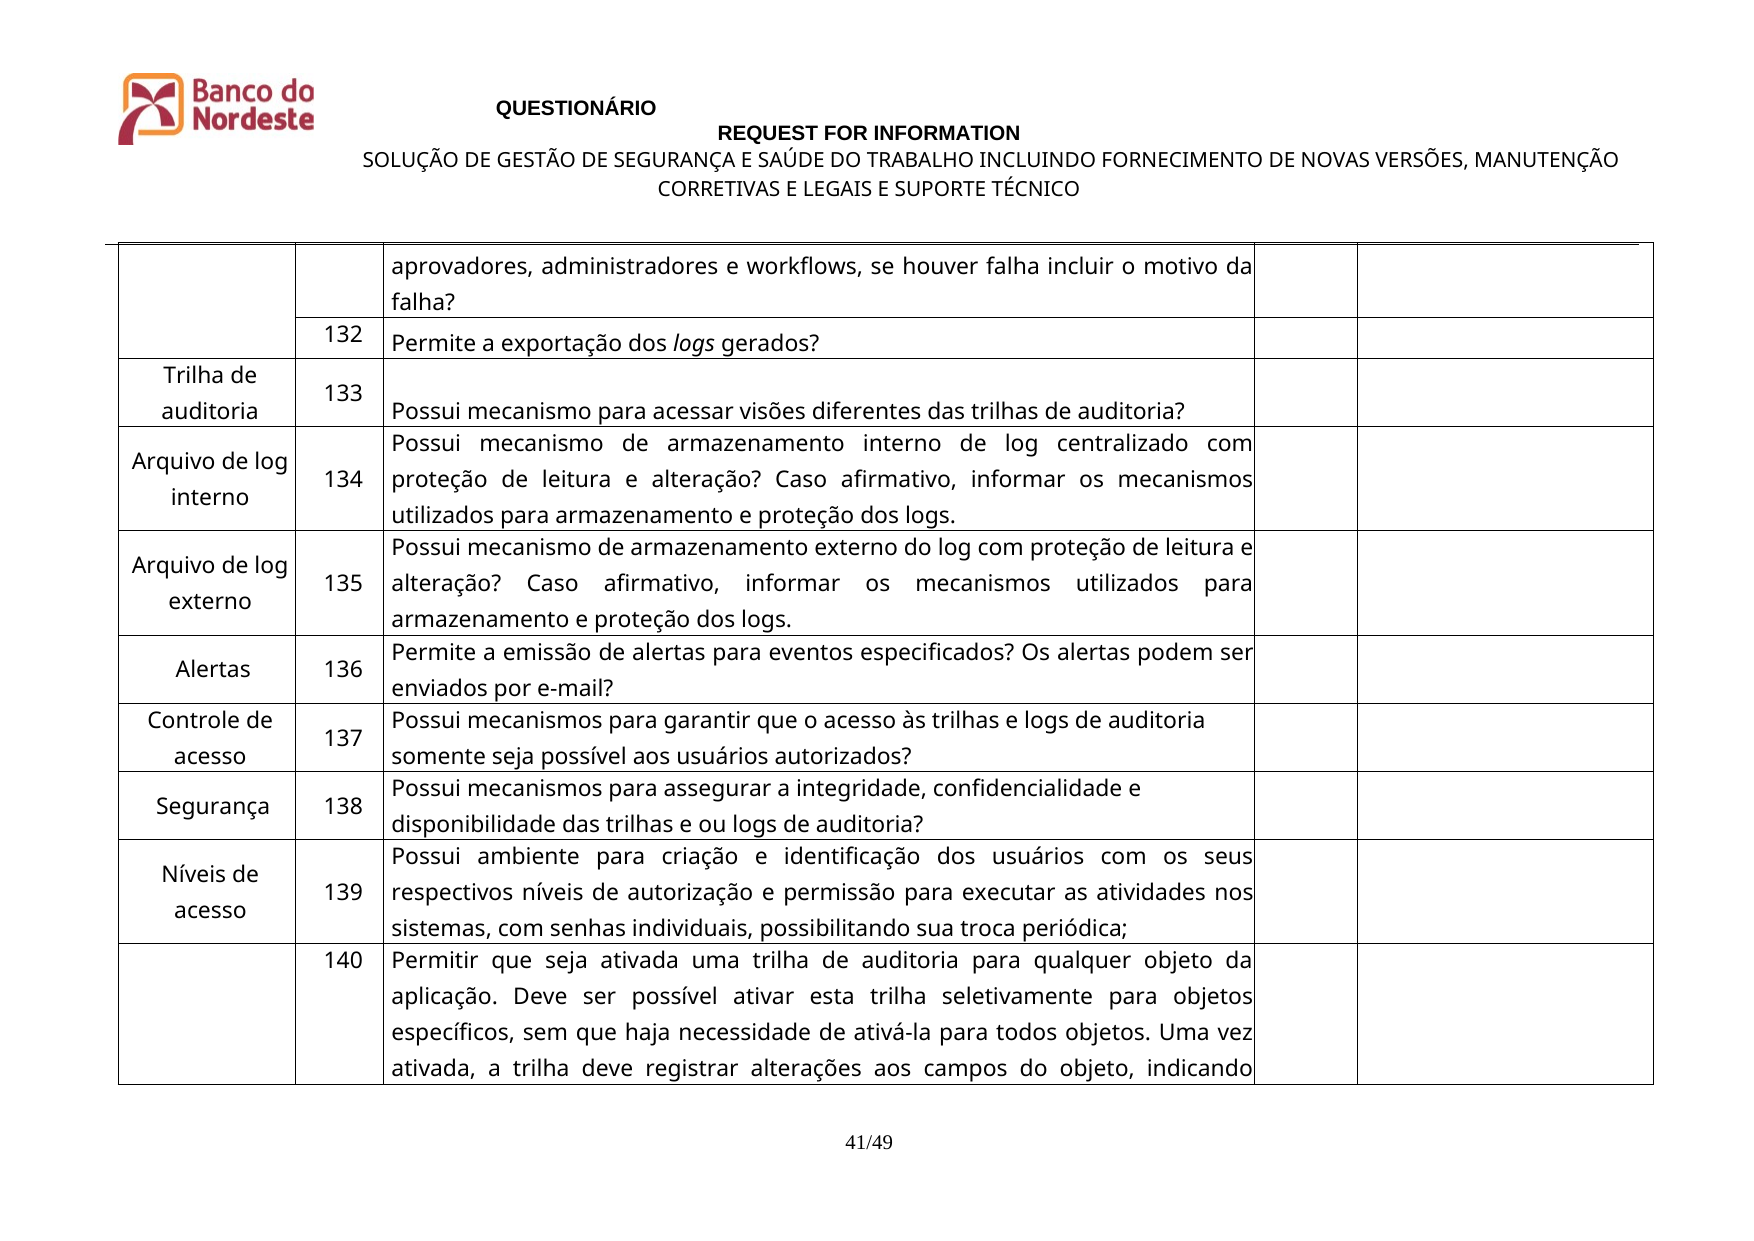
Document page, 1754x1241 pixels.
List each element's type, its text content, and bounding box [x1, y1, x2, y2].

table_cell Possui mecanismo para acessar visões diferentes das trilhas de auditoria? [384, 359, 1254, 426]
table_cell [1358, 944, 1653, 1083]
table_cell Possui ambiente para criação e identificação dos usuários com os seus respectivos níveis de autorização e permissão para executar as atividades nos sistemas, com senhas individuais, possibilitando sua troca periódica; [384, 840, 1254, 943]
table_cell Segurança [119, 772, 295, 839]
table_cell Permite a emissão de alertas para eventos especificados? Os alertas podem ser enviados por e-mail? [384, 636, 1254, 703]
table_cell [1358, 427, 1653, 530]
table_cell 133 [296, 359, 383, 426]
table_cell [1255, 427, 1357, 530]
table_header [1255, 243, 1357, 317]
table_cell 139 [296, 840, 383, 943]
table_cell [1255, 944, 1357, 1083]
table_cell Trilha de auditoria [119, 359, 295, 426]
table_header [296, 243, 383, 317]
table_cell Arquivo de log interno [119, 427, 295, 530]
table_cell Arquivo de log externo [119, 531, 295, 634]
table_cell 136 [296, 636, 383, 703]
table_header [119, 243, 295, 358]
table_cell Permitir que seja ativada uma trilha de auditoria para qualquer objeto da aplicação. Deve ser possível ativar esta trilha seletivamente para objetos específicos, sem que haja necessidade de ativá-la para todos objetos. Uma vez ativada, a trilha deve registrar alterações aos campos do objeto, indicando [384, 944, 1254, 1083]
table_cell [1358, 636, 1653, 703]
table_cell 135 [296, 531, 383, 634]
table_cell [1358, 704, 1653, 771]
table_cell 137 [296, 704, 383, 771]
table_cell Controle de acesso [119, 704, 295, 771]
table_cell 132 [296, 318, 383, 358]
table_cell [1255, 318, 1357, 358]
picture [118, 73, 314, 145]
table_cell [119, 944, 295, 1083]
table_cell [1255, 359, 1357, 426]
table_cell [1255, 772, 1357, 839]
table_cell Possui mecanismo de armazenamento interno de log centralizado com proteção de leitura e alteração? Caso afirmativo, informar os mecanismos utilizados para armazenamento e proteção dos logs. [384, 427, 1254, 530]
table_cell [1255, 840, 1357, 943]
table_cell [1358, 840, 1653, 943]
table_cell [1255, 636, 1357, 703]
table_cell Possui mecanismo de armazenamento externo do log com proteção de leitura e alteração? Caso afirmativo, informar os mecanismos utilizados para armazenamento e proteção dos logs. [384, 531, 1254, 634]
table_cell 140 [296, 944, 383, 1083]
table_cell 134 [296, 427, 383, 530]
table_cell [1358, 772, 1653, 839]
table_cell Alertas [119, 636, 295, 703]
table_cell [1358, 359, 1653, 426]
table_cell Possui mecanismos para assegurar a integridade, confidencialidade e disponibilidade das trilhas e ou logs de auditoria? [384, 772, 1254, 839]
table_cell [1255, 704, 1357, 771]
table_cell Possui mecanismos para garantir que o acesso às trilhas e logs de auditoria somente seja possível aos usuários autorizados? [384, 704, 1254, 771]
table_cell [1255, 531, 1357, 634]
table_cell Níveis de acesso [119, 840, 295, 943]
table_cell [1358, 531, 1653, 634]
table_cell 138 [296, 772, 383, 839]
table_cell [1358, 318, 1653, 358]
table_header aprovadores, administradores e workflows, se houver falha incluir o motivo da falha? [384, 243, 1254, 317]
table_header [1358, 243, 1653, 317]
table_cell Permite a exportação dos logs gerados? [384, 318, 1254, 358]
